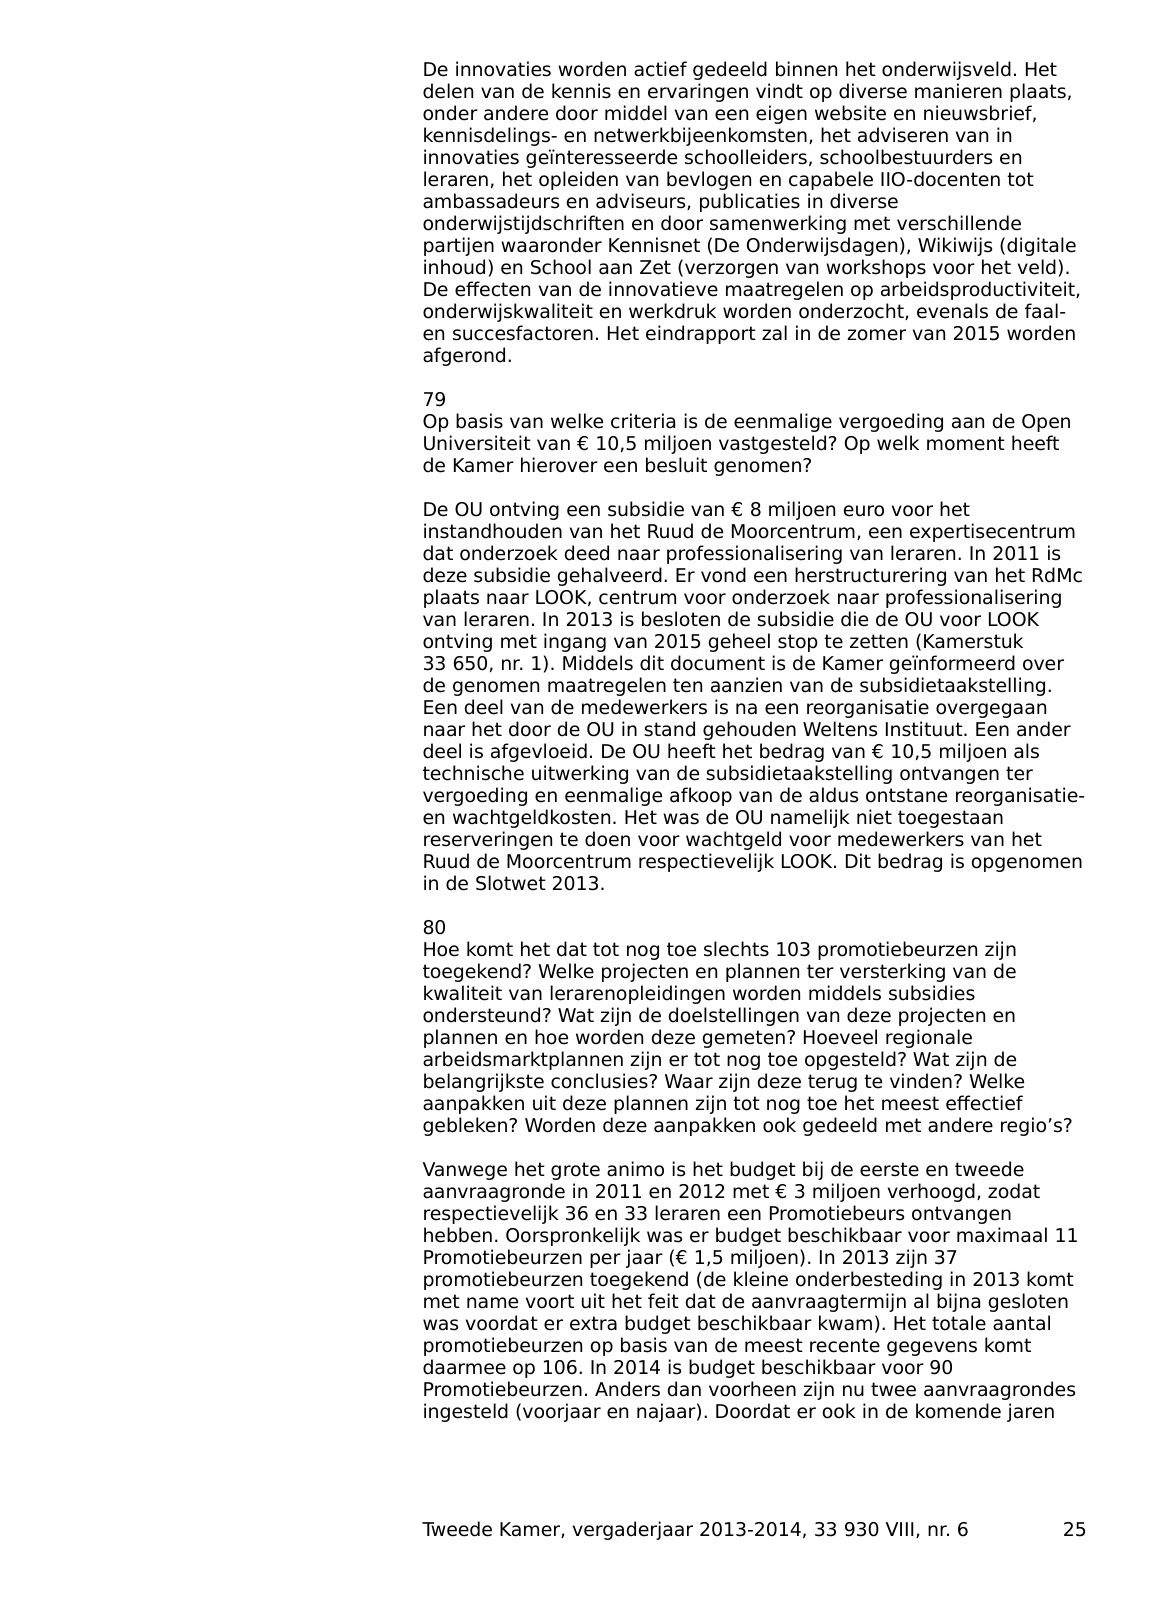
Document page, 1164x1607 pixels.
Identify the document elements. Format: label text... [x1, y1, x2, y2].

text De OU ontving een subsidie van € 8 miljoen euro voor het instandhouden van het Ruud de Moorcentrum, een expertisecentrum dat onderzoek deed naar professionalisering van leraren. In 2011 is deze subsidie gehalveerd. Er vond een herstructurering van het RdMc plaats naar LOOK, centrum voor onderzoek naar professionalisering van leraren. In 2013 is besloten de subsidie die de OU voor LOOK ontving met ingang van 2015 geheel stop te zetten (Kamerstuk 33 650, nr. 1). Middels dit document is de Kamer geïnformeerd over de genomen maatregelen ten aanzien van de subsidietaakstelling. Een deel van de medewerkers is na een reorganisatie overgegaan naar het door de OU in stand gehouden Weltens Instituut. Een ander deel is afgevloeid. De OU heeft het bedrag van € 10,5 miljoen als technische uitwerking van de subsidietaakstelling ontvangen ter vergoeding en eenmalige afkoop van de aldus ontstane reorganisatie- en wachtgeldkosten. Het was de OU namelijk niet toegestaan reserveringen te doen voor wachtgeld voor medewerkers van het Ruud de Moorcentrum respectievelijk LOOK. Dit bedrag is opgenomen in de Slotwet 2013. [422, 499, 1087, 895]
text De effecten van de innovatieve maatregelen op arbeidsproductiviteit, onderwijskwaliteit en werkdruk worden onderzocht, evenals de faal- en succesfactoren. Het eindrapport zal in de zomer van 2015 worden afgerond. [422, 279, 1087, 367]
text 79 [422, 389, 1087, 411]
text 80 [422, 917, 1087, 939]
text De innovaties worden actief gedeeld binnen het onderwijsveld. Het delen van de kennis en ervaringen vindt op diverse manieren plaats, onder andere door middel van een eigen website en nieuwsbrief, kennisdelings- en netwerkbijeenkomsten, het adviseren van in innovaties geïnteresseerde schoolleiders, schoolbestuurders en leraren, het opleiden van bevlogen en capabele IIO-docenten tot ambassadeurs en adviseurs, publicaties in diverse onderwijstijdschriften en door samenwerking met verschillende partijen waaronder Kennisnet (De Onderwijsdagen), Wikiwijs (digitale inhoud) en School aan Zet (verzorgen van workshops voor het veld). [422, 59, 1087, 279]
text Op basis van welke criteria is de eenmalige vergoeding aan de Open Universiteit van € 10,5 miljoen vastgesteld? Op welk moment heeft de Kamer hierover een besluit genomen? [422, 411, 1087, 477]
text Vanwege het grote animo is het budget bij de eerste en tweede aanvraagronde in 2011 en 2012 met € 3 miljoen verhoogd, zodat respectievelijk 36 en 33 leraren een Promotiebeurs ontvangen hebben. Oorspronkelijk was er budget beschikbaar voor maximaal 11 Promotiebeurzen per jaar (€ 1,5 miljoen). In 2013 zijn 37 promotiebeurzen toegekend (de kleine onderbesteding in 2013 komt met name voort uit het feit dat de aanvraagtermijn al bijna gesloten was voordat er extra budget beschikbaar kwam). Het totale aantal promotiebeurzen op basis van de meest recente gegevens komt daarmee op 106. In 2014 is budget beschikbaar voor 90 Promotiebeurzen. Anders dan voorheen zijn nu twee aanvraagrondes ingesteld (voorjaar en najaar). Doordat er ook in de komende jaren [422, 1159, 1087, 1423]
text Hoe komt het dat tot nog toe slechts 103 promotiebeurzen zijn toegekend? Welke projecten en plannen ter versterking van de kwaliteit van lerarenopleidingen worden middels subsidies ondersteund? Wat zijn de doelstellingen van deze projecten en plannen en hoe worden deze gemeten? Hoeveel regionale arbeidsmarktplannen zijn er tot nog toe opgesteld? Wat zijn de belangrijkste conclusies? Waar zijn deze terug te vinden? Welke aanpakken uit deze plannen zijn tot nog toe het meest effectief gebleken? Worden deze aanpakken ook gedeeld met andere regio’s? [422, 939, 1087, 1137]
